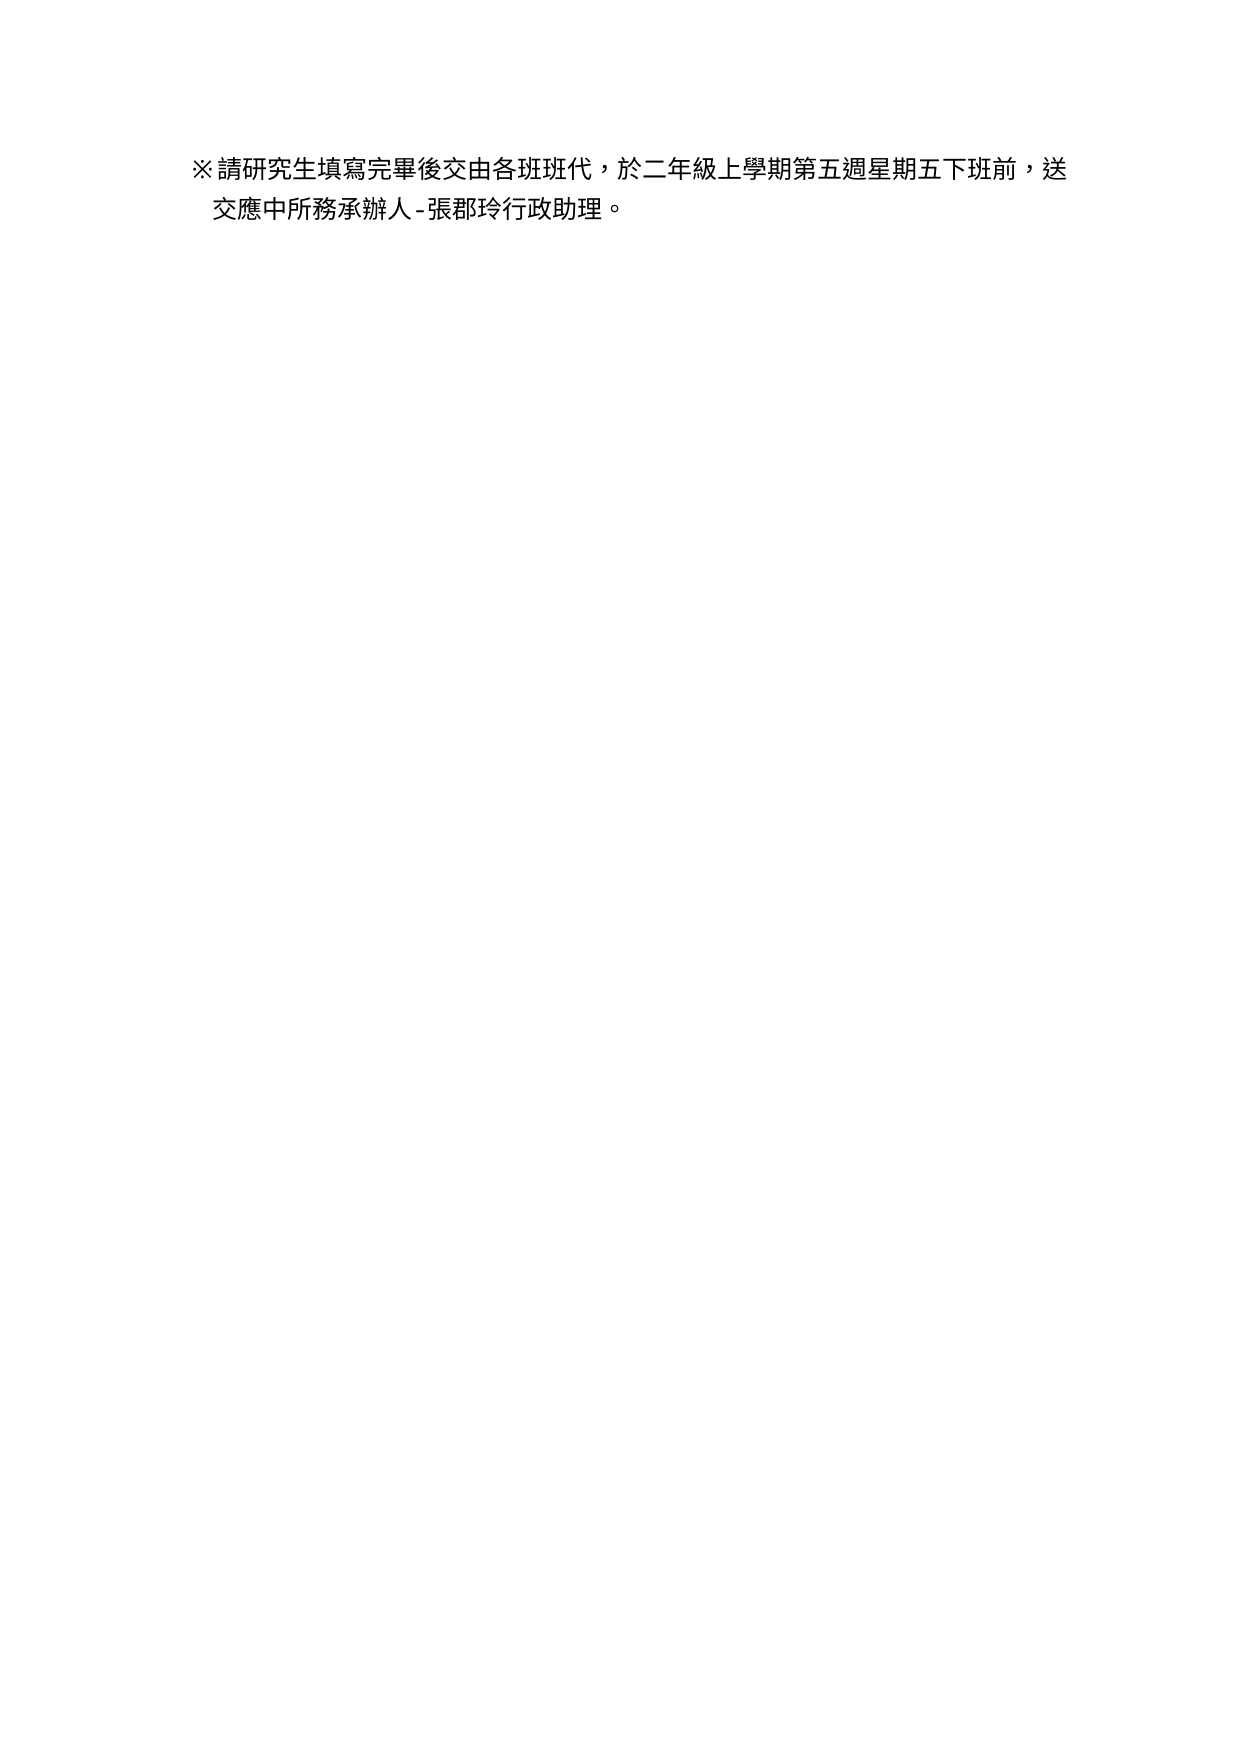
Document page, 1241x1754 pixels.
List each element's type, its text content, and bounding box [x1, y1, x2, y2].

text ※請研究生填寫完畢後交由各班班代，於二年級上學期第五週星期五下班前，送交應中所務承辦人-張郡玲行政助理。 [187, 150, 1077, 226]
